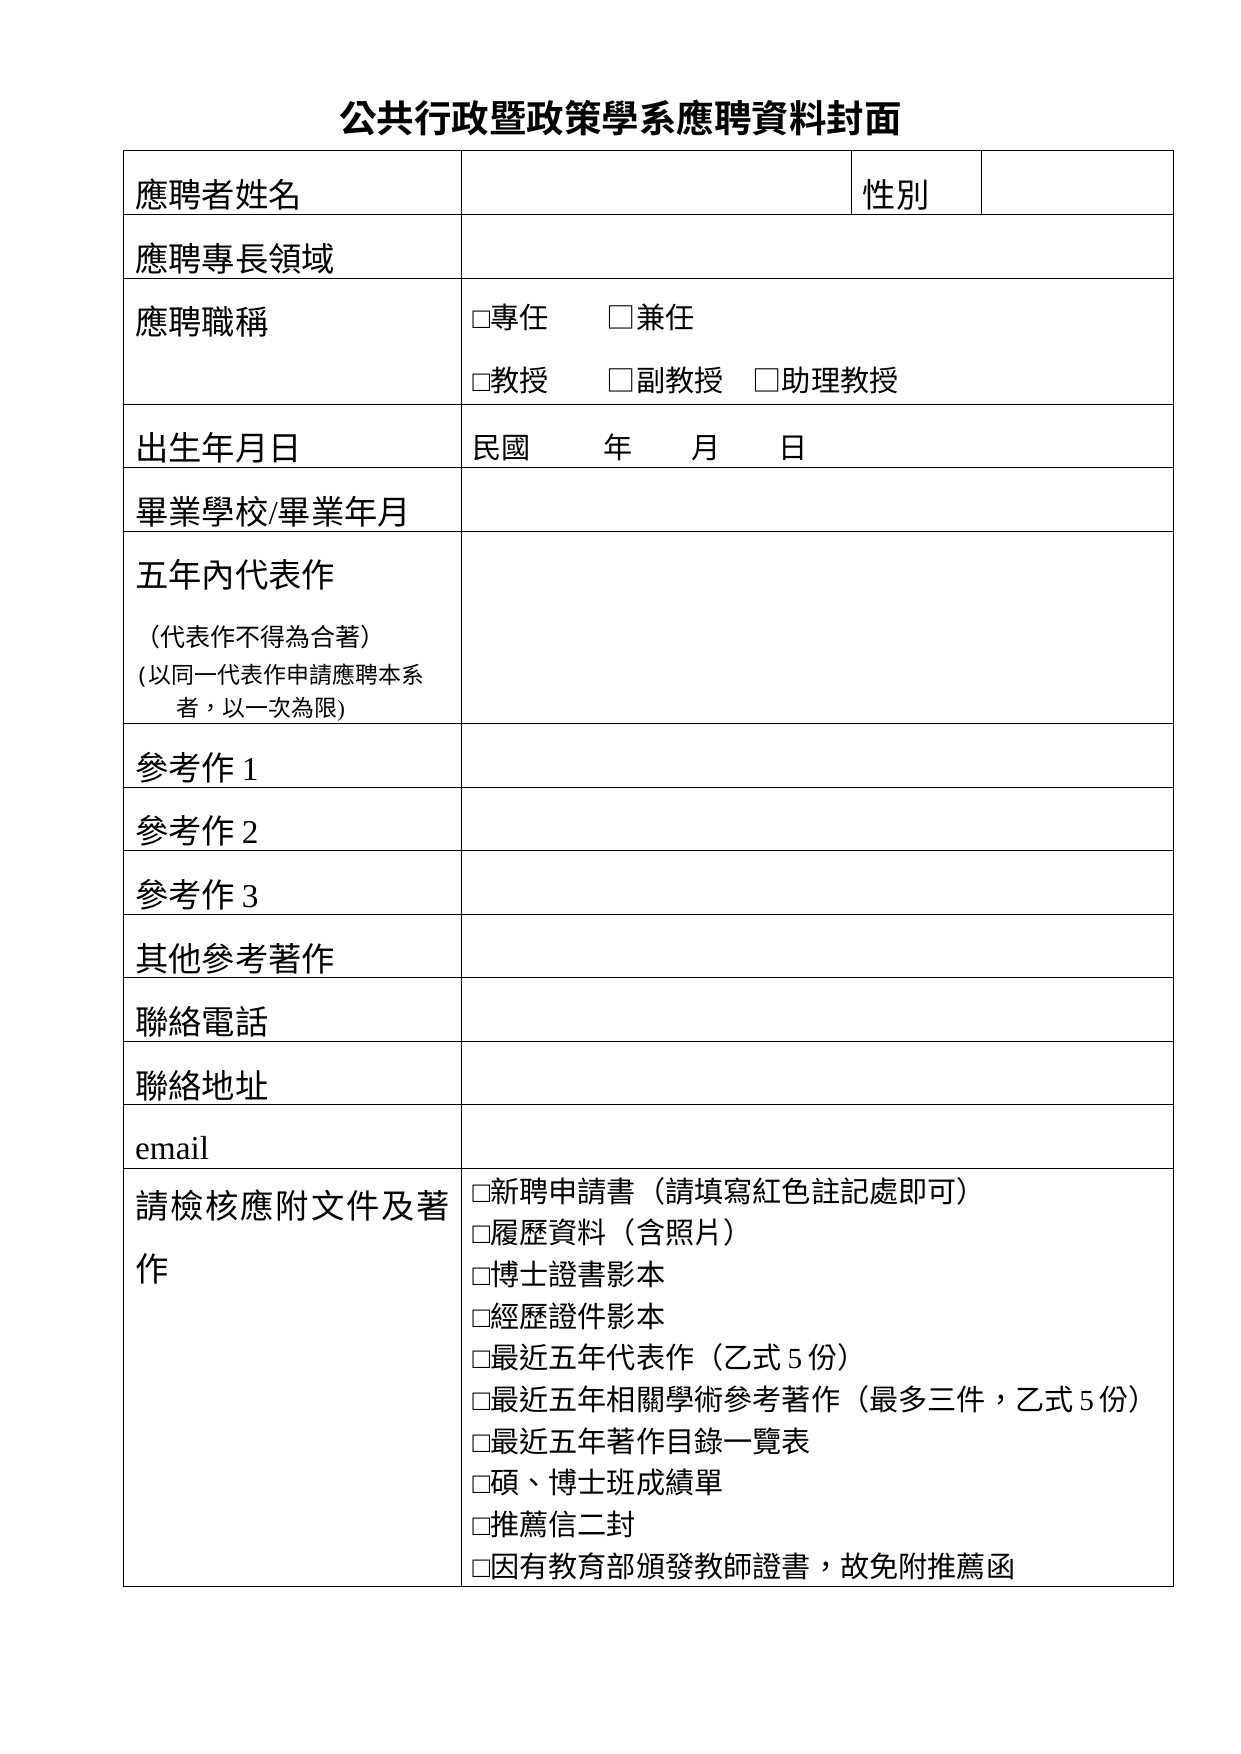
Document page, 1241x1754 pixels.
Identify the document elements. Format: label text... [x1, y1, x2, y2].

table_cell 五年內代表作 （代表作不得為合著） (以同一代表作申請應聘本系者，以一次為限) [124, 532, 461, 723]
table_cell [462, 724, 1173, 787]
table_cell [462, 978, 1173, 1041]
table_cell [462, 915, 1173, 977]
table_cell [462, 532, 1173, 723]
table_cell 參考作2 [124, 788, 461, 850]
table_header [462, 151, 851, 214]
table_cell □新聘申請書（請填寫紅色註記處即可） □履歷資料（含照片） □博士證書影本 □經歷證件影本 □最近五年代表作（乙式5份） □最近五年相關學術參考著作（最多三件，乙式5份） □最近五年著作目錄一覽表 □碩、博士班成績單 □推薦信二封 □因有教育部頒發教師證書，故免附推薦函 [462, 1169, 1173, 1586]
table_cell □專任 □兼任 □教授 □副教授 □助理教授 [462, 279, 1173, 403]
table_header 性別 [852, 151, 981, 214]
table_cell 參考作1 [124, 724, 461, 787]
table_cell 請檢核應附文件及著作 [124, 1169, 461, 1586]
table_cell [462, 1105, 1173, 1168]
table_cell 參考作3 [124, 851, 461, 914]
table_cell 聯絡電話 [124, 978, 461, 1041]
table_cell [462, 215, 1173, 277]
table_cell 民國 年 月 日 [462, 405, 1173, 467]
table_cell 出生年月日 [124, 405, 461, 467]
table_header 應聘者姓名 [124, 151, 461, 214]
table_cell 應聘職稱 [124, 279, 461, 403]
table_header [982, 151, 1173, 214]
table_cell [462, 788, 1173, 850]
table_cell [462, 1042, 1173, 1104]
table_cell 聯絡地址 [124, 1042, 461, 1104]
table_cell [462, 468, 1173, 531]
table_cell [462, 851, 1173, 914]
table_cell 畢業學校/畢業年月 [124, 468, 461, 531]
table_cell 其他參考著作 [124, 915, 461, 977]
table_cell email [124, 1105, 461, 1168]
table_cell 應聘專長領域 [124, 215, 461, 277]
